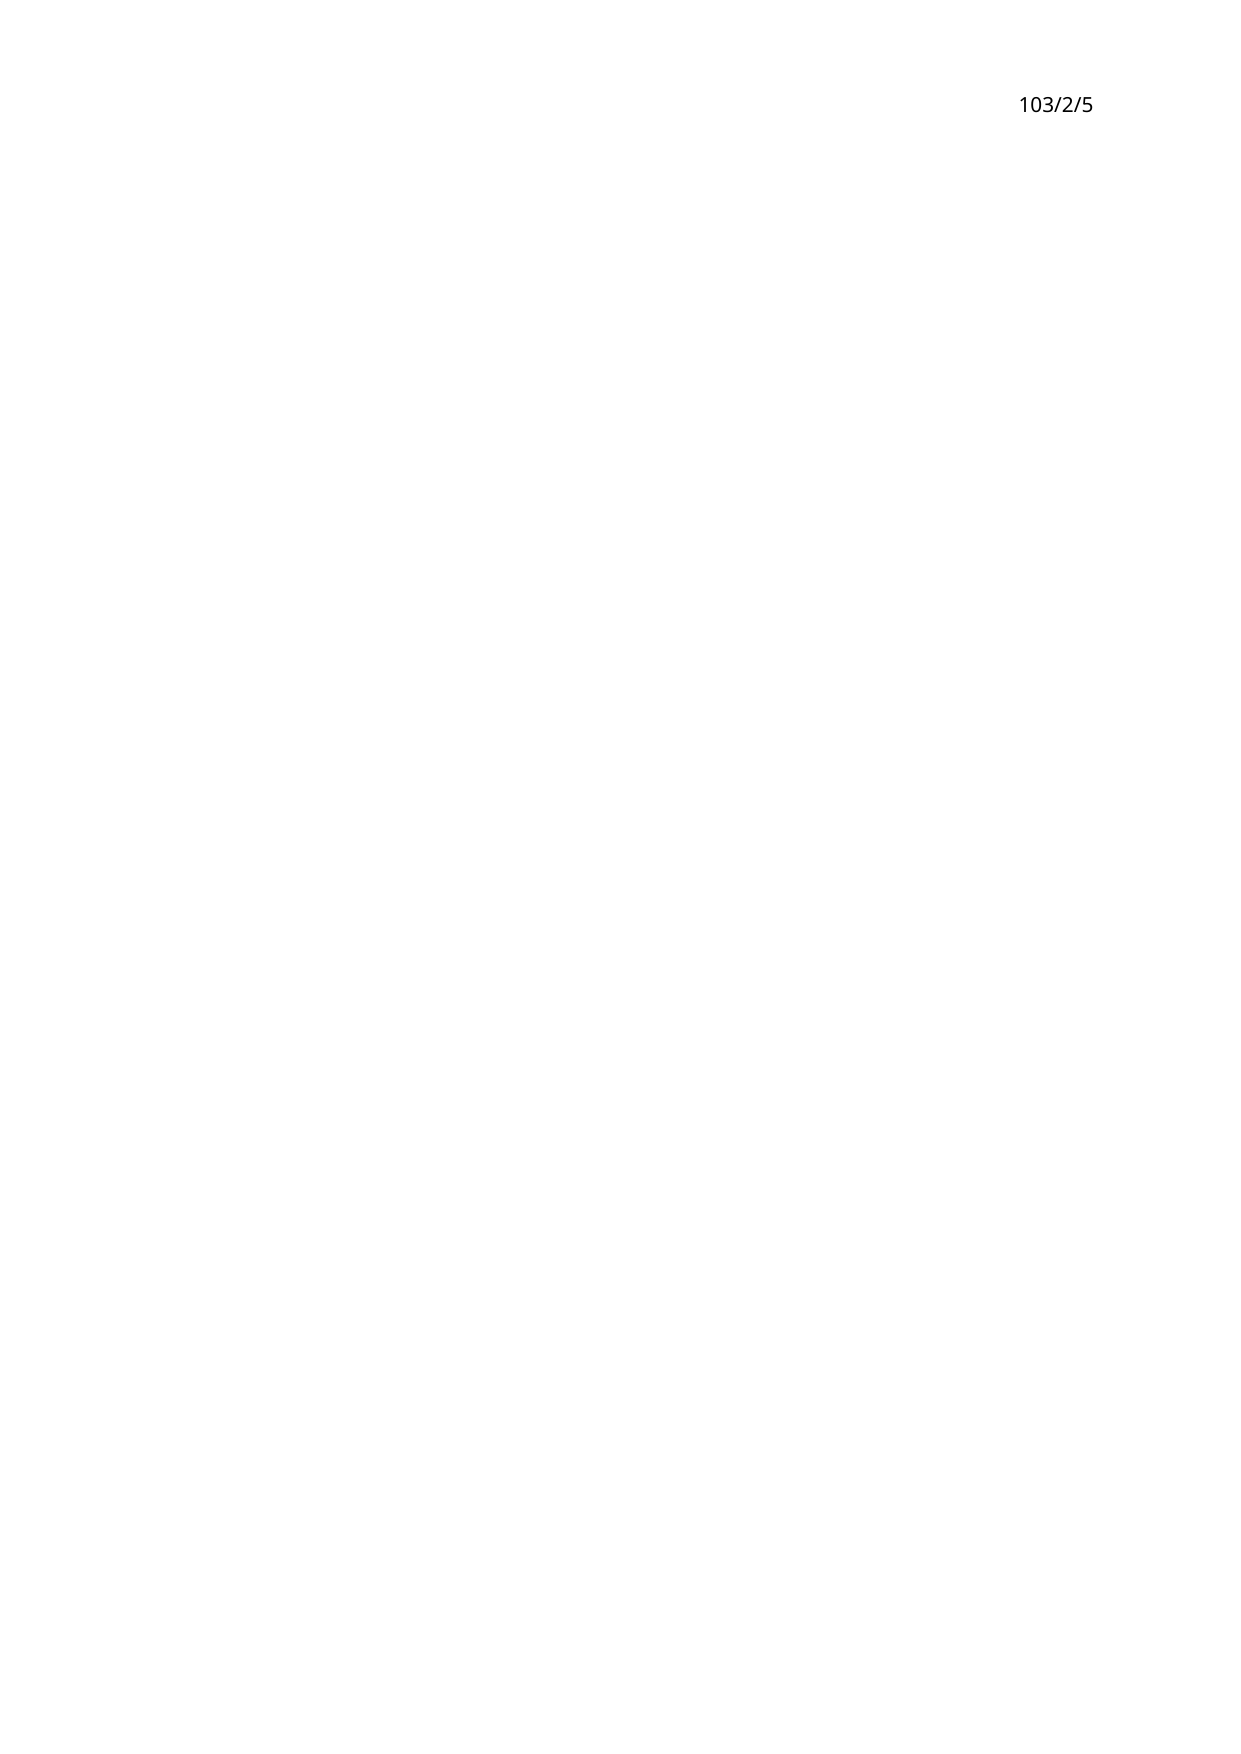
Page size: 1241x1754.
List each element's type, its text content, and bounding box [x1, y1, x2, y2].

text 103/2/5 [1018, 79, 1108, 120]
